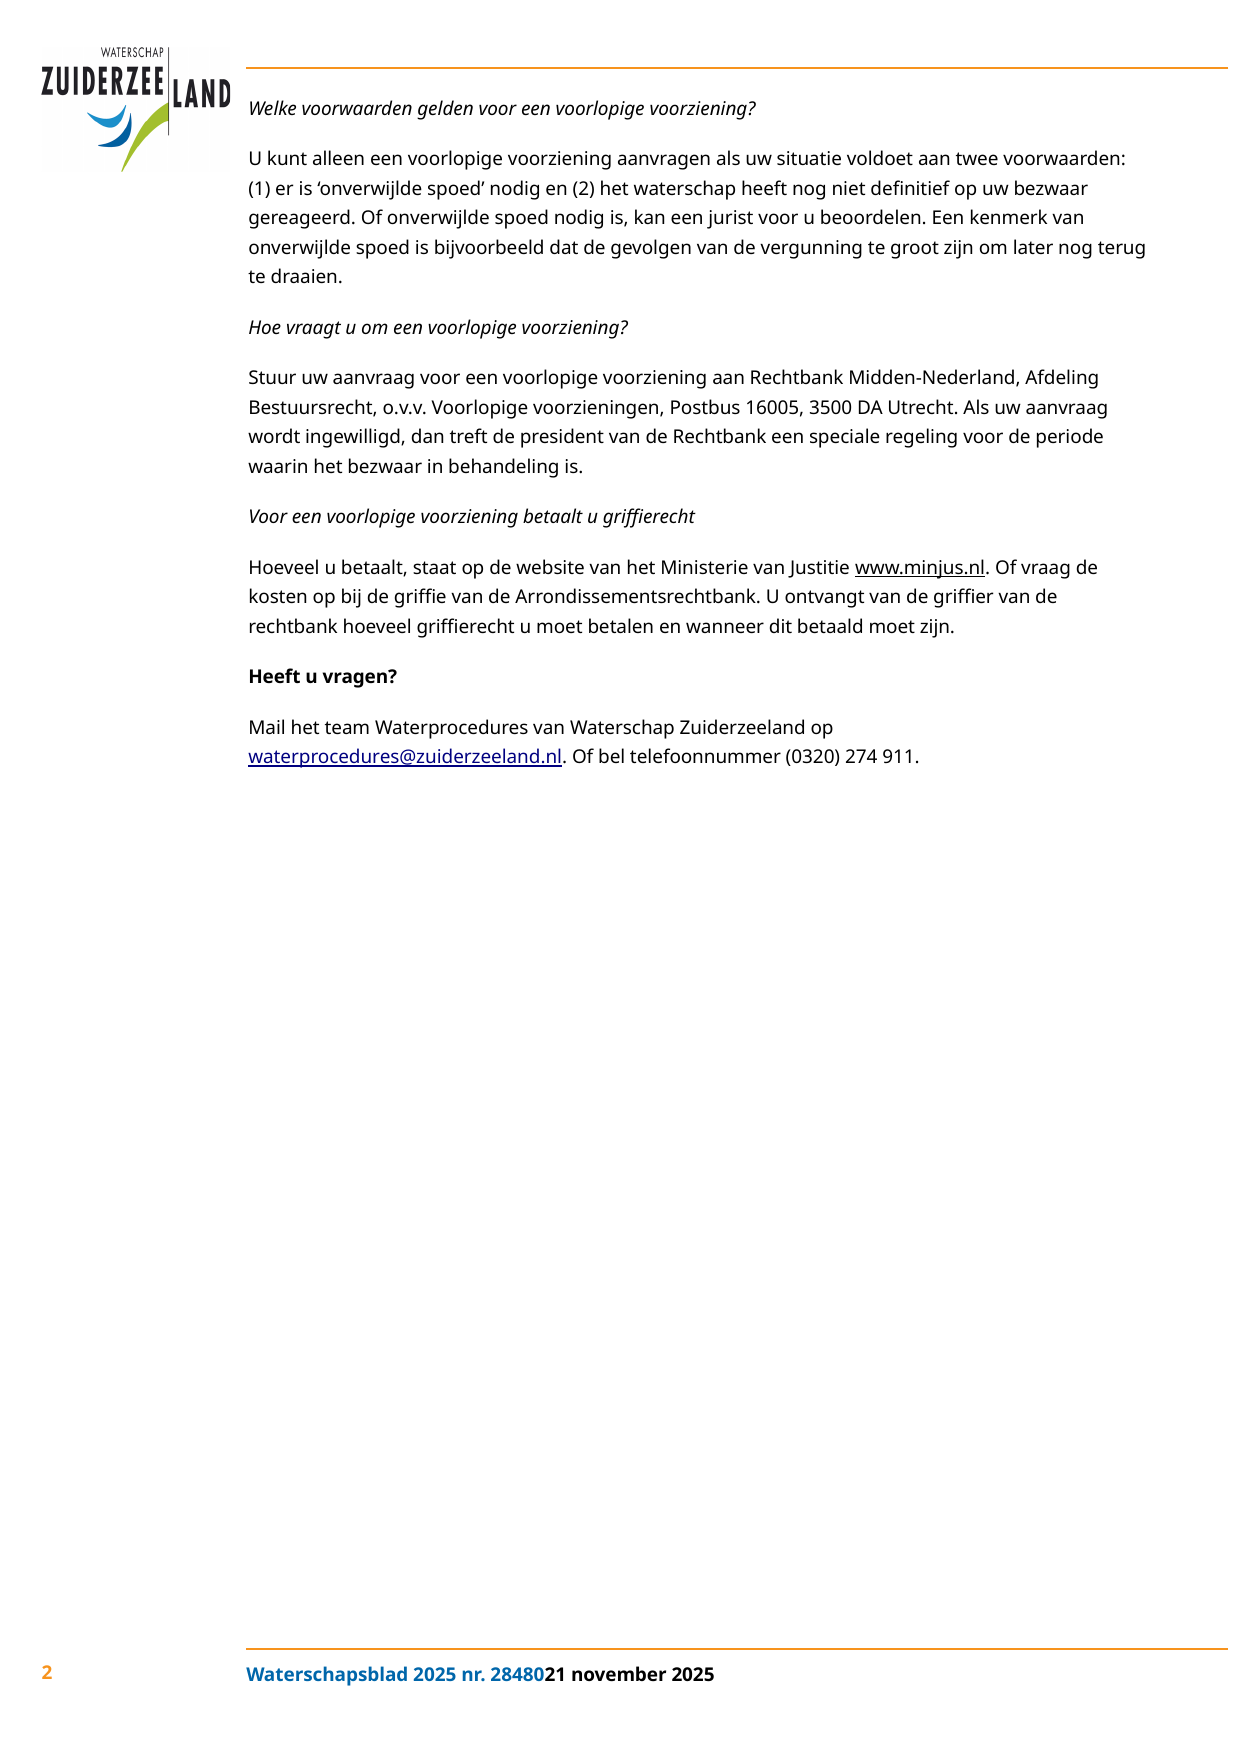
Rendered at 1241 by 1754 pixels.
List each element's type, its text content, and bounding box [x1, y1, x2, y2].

text Hoeveel u betaalt, staat op de website van het Ministerie van Justitie www.minjus.nl. Of vraag de kosten op bij de griffie van de Arrondissementsrechtbank. U ontvangt van de griffier van de rechtbank hoeveel griffierecht u moet betalen en wanneer dit betaald moet zijn. [248, 554, 1152, 639]
text Welke voorwaarden gelden voor een voorlopige voorziening? [248, 95, 1152, 121]
text Stuur uw aanvraag voor een voorlopige voorziening aan Rechtbank Midden-Nederland, Afdeling Bestuursrecht, o.v.v. Voorlopige voorzieningen, Postbus 16005, 3500 DA Utrecht. Als uw aanvraag wordt ingewilligd, dan treft de president van de Rechtbank een speciale regeling voor de periode waarin het bezwaar in behandeling is. [248, 364, 1152, 479]
text U kunt alleen een voorlopige voorziening aanvragen als uw situatie voldoet aan twee voorwaarden: (1) er is ‘onverwijlde spoed’ nodig en (2) het waterschap heeft nog niet definitief op uw bezwaar gereageerd. Of onverwijlde spoed nodig is, kan een jurist voor u beoordelen. Een kenmerk van onverwijlde spoed is bijvoorbeeld dat de gevolgen van de vergunning te groot zijn om later nog terug te draaien. [248, 145, 1152, 289]
text Mail het team Waterprocedures van Waterschap Zuiderzeeland op waterprocedures@zuiderzeeland.nl. Of bel telefoonnummer (0320) 274 911. [248, 714, 1152, 769]
text Hoe vraagt u om een voorlopige voorziening? [248, 314, 1152, 340]
text Heeft u vragen? [248, 663, 1152, 689]
text Voor een voorlopige voorziening betaalt u griffierecht [248, 503, 1152, 529]
picture [41, 47, 231, 172]
